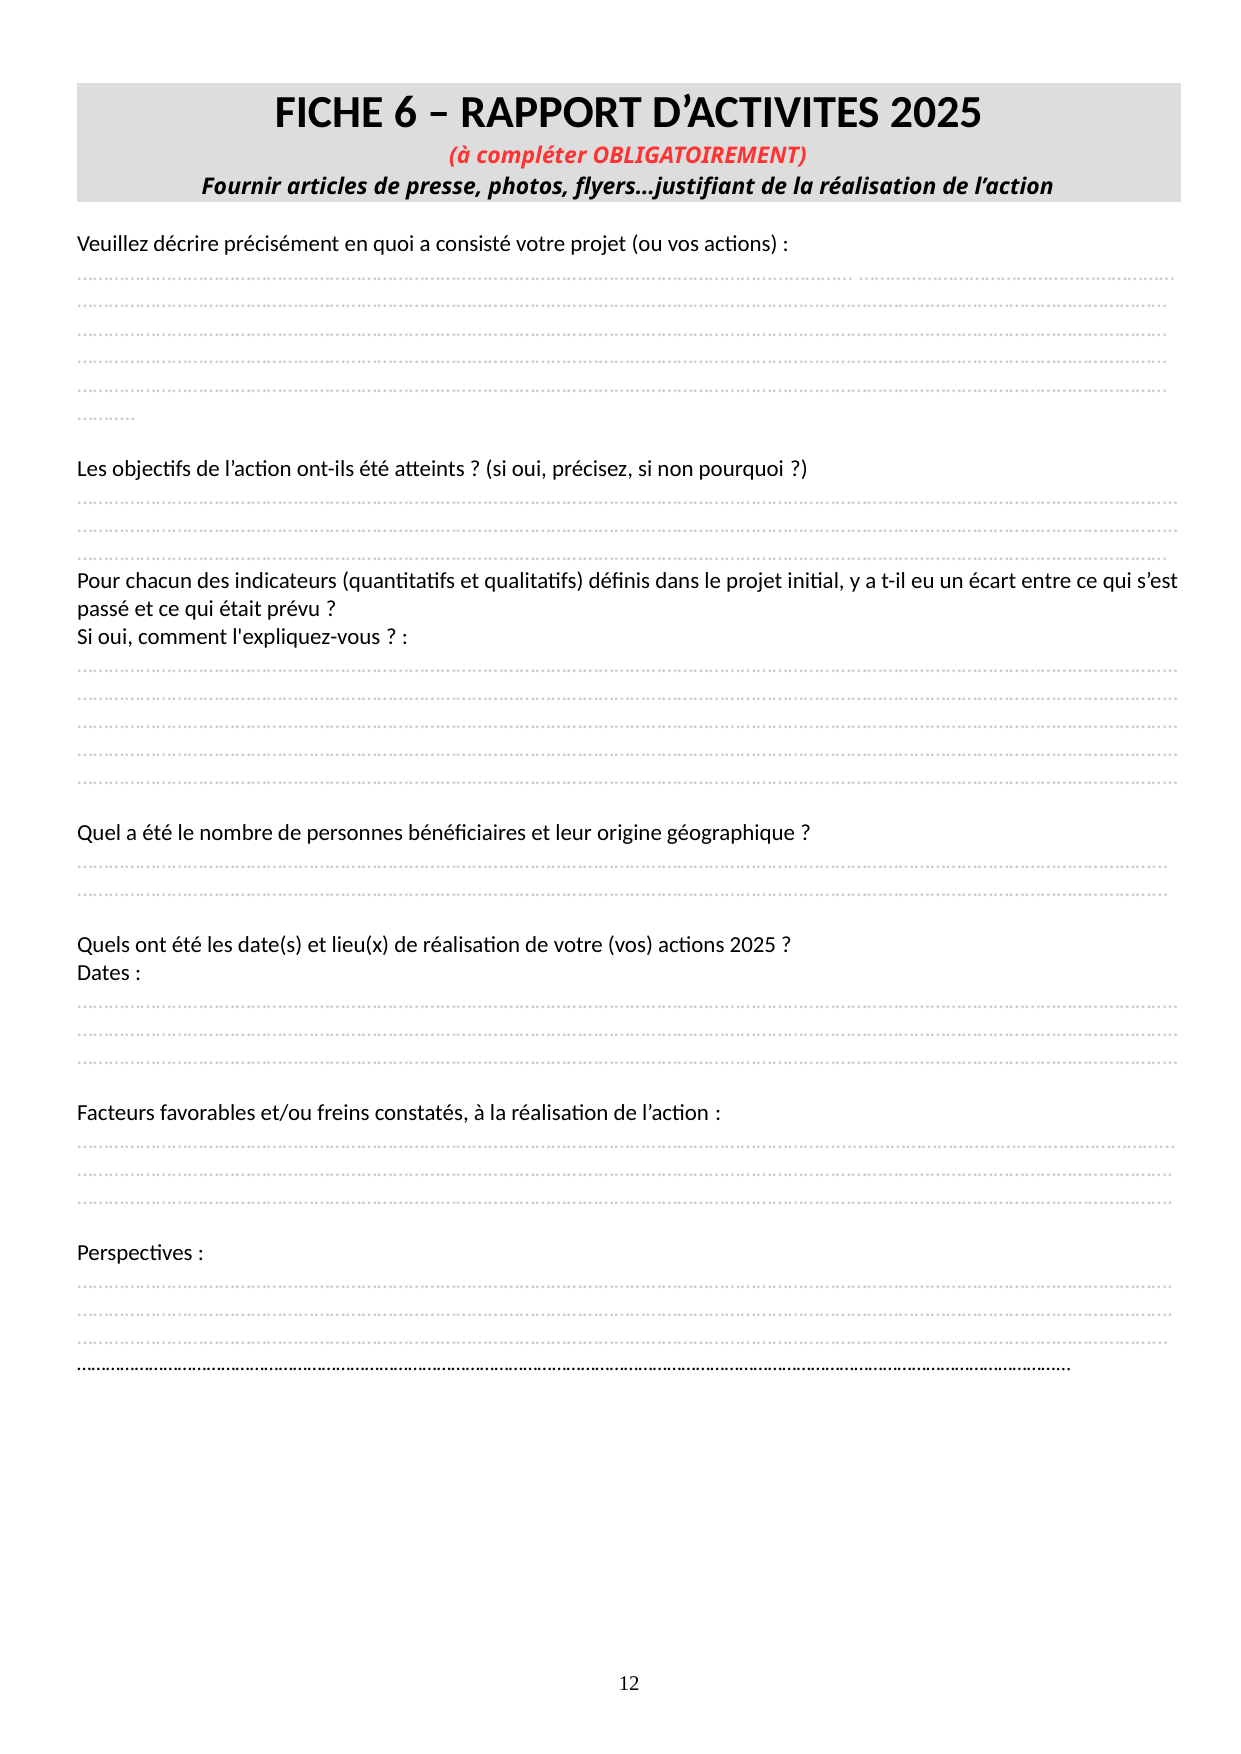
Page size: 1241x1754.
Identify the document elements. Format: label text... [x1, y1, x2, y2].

text ……………………………………………………………………………………………………………………………………………………………………………………...……………………………………………………………………………………………………………………………………………………………………………………... [77, 846, 1181, 902]
text Facteurs favorables et/ou freins constatés, à la réalisation de l’action : [77, 1098, 1181, 1126]
text ……………………………………………………………………………………………………………………………………………………………………………………….……………………………………………………………………………………………………………………………………………………………………………………... [77, 1294, 1181, 1350]
text ………………………………………………………………………………………………………………………………………………………………………………………. [77, 1266, 1181, 1294]
text ………………………………………………………………………………………………………………………………………………………………………………………..……………………………………………………………………………………………………………………………………………………………………………………….. [77, 482, 1181, 538]
text Veuillez décrire précisément en quoi a consisté votre projet (ou vos actions) : [77, 229, 1181, 258]
text Les objectifs de l’action ont-ils été atteints ? (si oui, précisez, si non pourquoi ?) [77, 454, 1181, 482]
text Dates : [77, 958, 1181, 986]
text Pour chacun des indicateurs (quantitatifs et qualitatifs) définis dans le projet initial, y a t-il eu un écart entre ce qui s’est passé et ce qui était prévu ? [77, 566, 1181, 622]
text Quels ont été les date(s) et lieu(x) de réalisation de votre (vos) actions 2025 ? [77, 930, 1181, 958]
subtitle FICHE 6 – RAPPORT D’ACTIVITES 2025 [77, 83, 1181, 139]
text ………………………………………………………………………………………………………………………………………………………………………………………..……………………………………………………………………………………………………………………………………………………………………………………….. [77, 650, 1181, 706]
text Si oui, comment l'expliquez-vous ? : [77, 622, 1181, 650]
text ………………………………………………………………………………………………………………………………………………………………………………………. [77, 1182, 1181, 1210]
text Perspectives : [77, 1238, 1181, 1266]
text Quel a été le nombre de personnes bénéficiaires et leur origine géographique ? [77, 818, 1181, 846]
text ………………………………………………………………………………………………………………………………...….………………………………………………...………………………………………………………………………………………………………………………………………………………………………………………. [77, 1126, 1181, 1182]
text ……………………………………………………………………………………………………………………...………… …………………………………………………………………………………………………………………………………………………………………………………………………………………………………………………………………………………………………………………………………………………………………………………………………………………………………………………………………………………………………………………………………………………………………………………………………………………………………………………………………………………………………………………………………………………………………………………………………………………………….. [77, 258, 1181, 426]
text ……………………………………………………………………………………………………………………………………………………………………………………... [77, 1350, 1181, 1376]
text ……………………………………………………………………………………………………………………………………………………………………………………….. [77, 734, 1181, 762]
text ……………………………………………………………………………………………………………………………………………………………………………………….. [77, 1042, 1181, 1070]
subtitle Fournir articles de presse, photos, flyers…justifiant de la réalisation de l’action [77, 170, 1181, 202]
text ……………………………………………………………………………………………………………………………………………………………………………………….. [77, 706, 1181, 734]
text ……………………………………………………………………………………………………………………………………………………………………………………… [77, 538, 1181, 566]
subtitle (à compléter OBLIGATOIREMENT) [77, 139, 1181, 170]
text ………………………………………………………………………………………………………………………………………………………………………………………..……………………………………………………………………………………………………………………………………………………………………………………….. [77, 986, 1181, 1042]
text ……………………………………………………………………………………………………………………………………………………………………………………….. [77, 762, 1181, 790]
